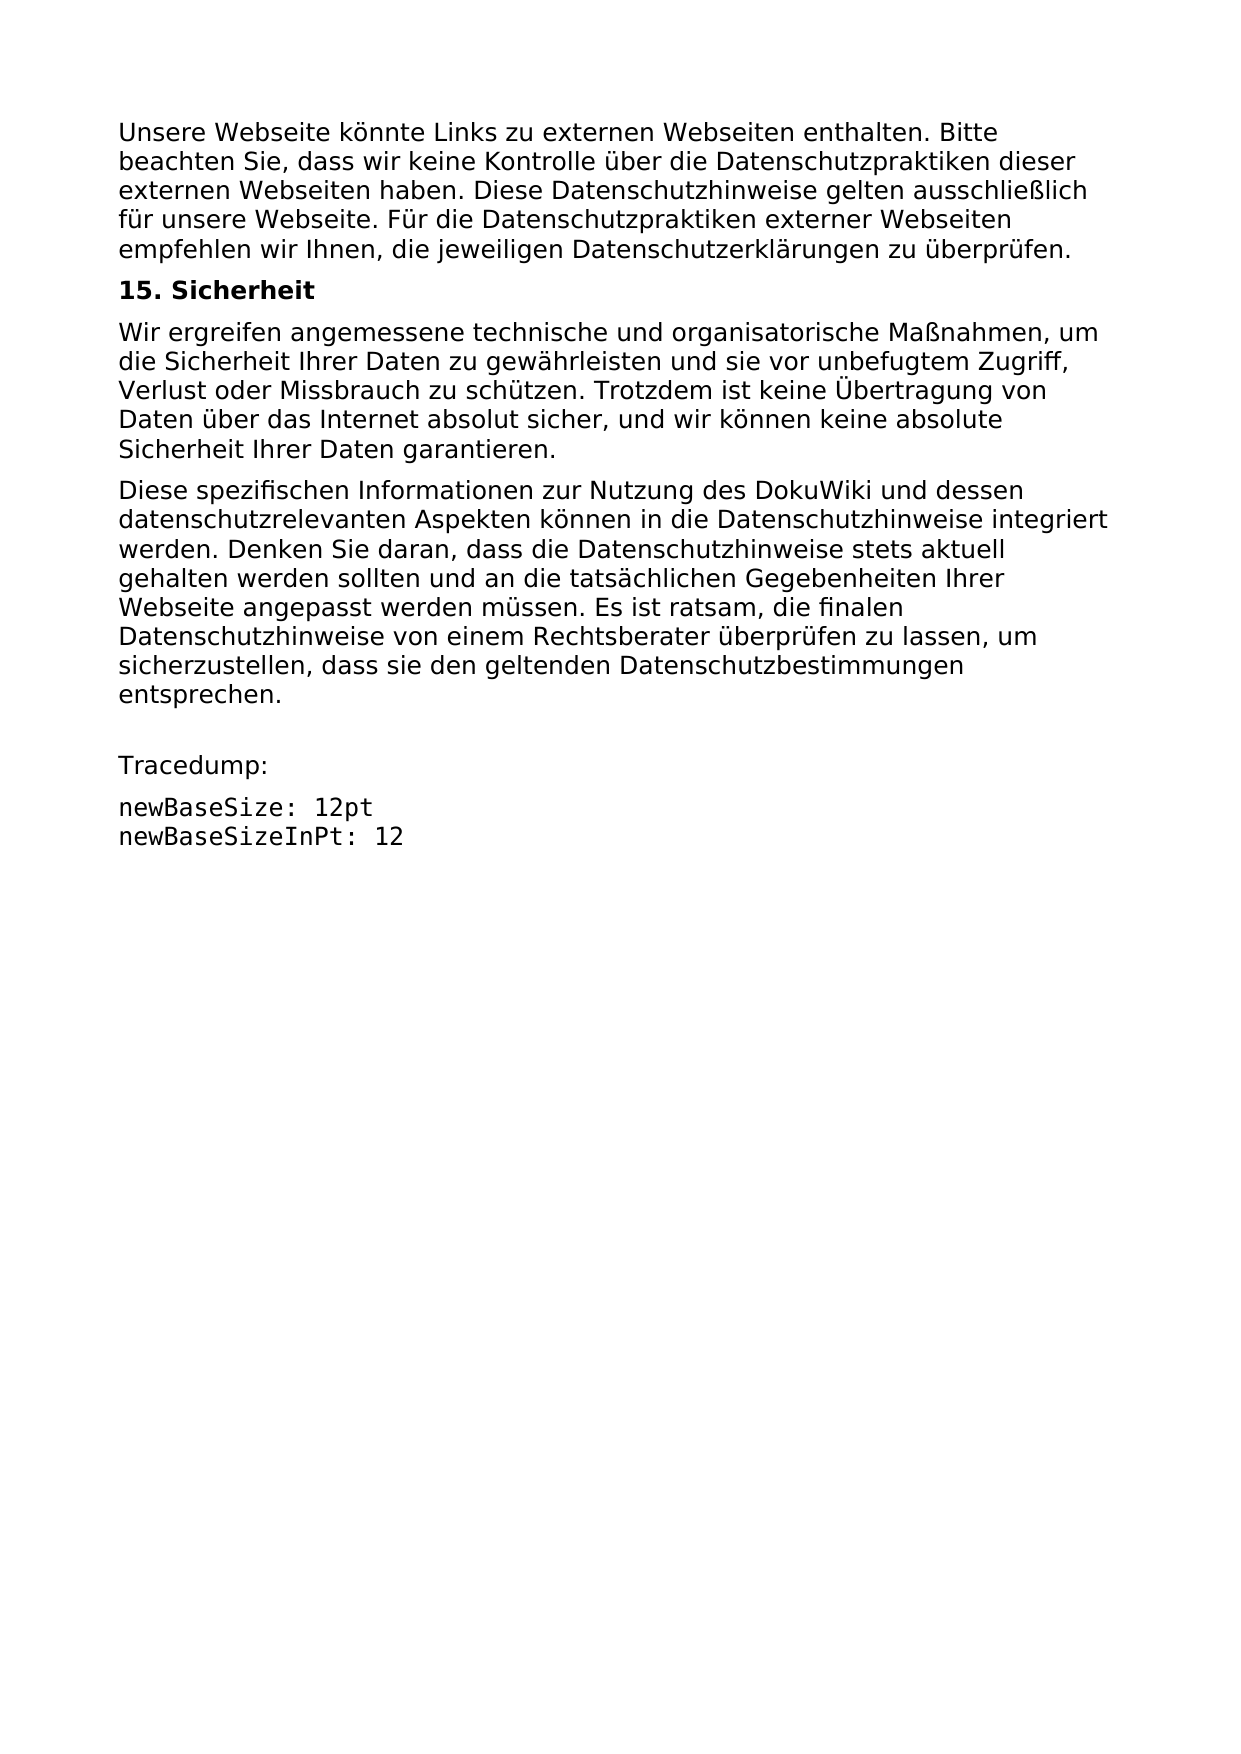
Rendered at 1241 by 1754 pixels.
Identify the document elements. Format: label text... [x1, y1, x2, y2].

text Unsere Webseite könnte Links zu externen Webseiten enthalten. Bitte beachten Sie, dass wir keine Kontrolle über die Datenschutzpraktiken dieser externen Webseiten haben. Diese Datenschutzhinweise gelten ausschließlich für unsere Webseite. Für die Datenschutzpraktiken externer Webseiten empfehlen wir Ihnen, die jeweiligen Datenschutzerklärungen zu überprüfen. [118, 118, 1122, 264]
text Tracedump: [118, 722, 1122, 781]
text newBaseSize: 12pt newBaseSizeInPt: 12 [118, 793, 1122, 851]
text Diese spezifischen Informationen zur Nutzung des DokuWiki und dessen datenschutzrelevanten Aspekten können in die Datenschutzhinweise integriert werden. Denken Sie daran, dass die Datenschutzhinweise stets aktuell gehalten werden sollten und an die tatsächlichen Gegebenheiten Ihrer Webseite angepasst werden müssen. Es ist ratsam, die finalen Datenschutzhinweise von einem Rechtsberater überprüfen zu lassen, um sicherzustellen, dass sie den geltenden Datenschutzbestimmungen entsprechen. [118, 476, 1122, 710]
text Wir ergreifen angemessene technische und organisatorische Maßnahmen, um die Sicherheit Ihrer Daten zu gewährleisten und sie vor unbefugtem Zugriff, Verlust oder Missbrauch zu schützen. Trotzdem ist keine Übertragung von Daten über das Internet absolut sicher, und wir können keine absolute Sicherheit Ihrer Daten garantieren. [118, 318, 1122, 464]
text 15. Sicherheit [118, 276, 1122, 306]
